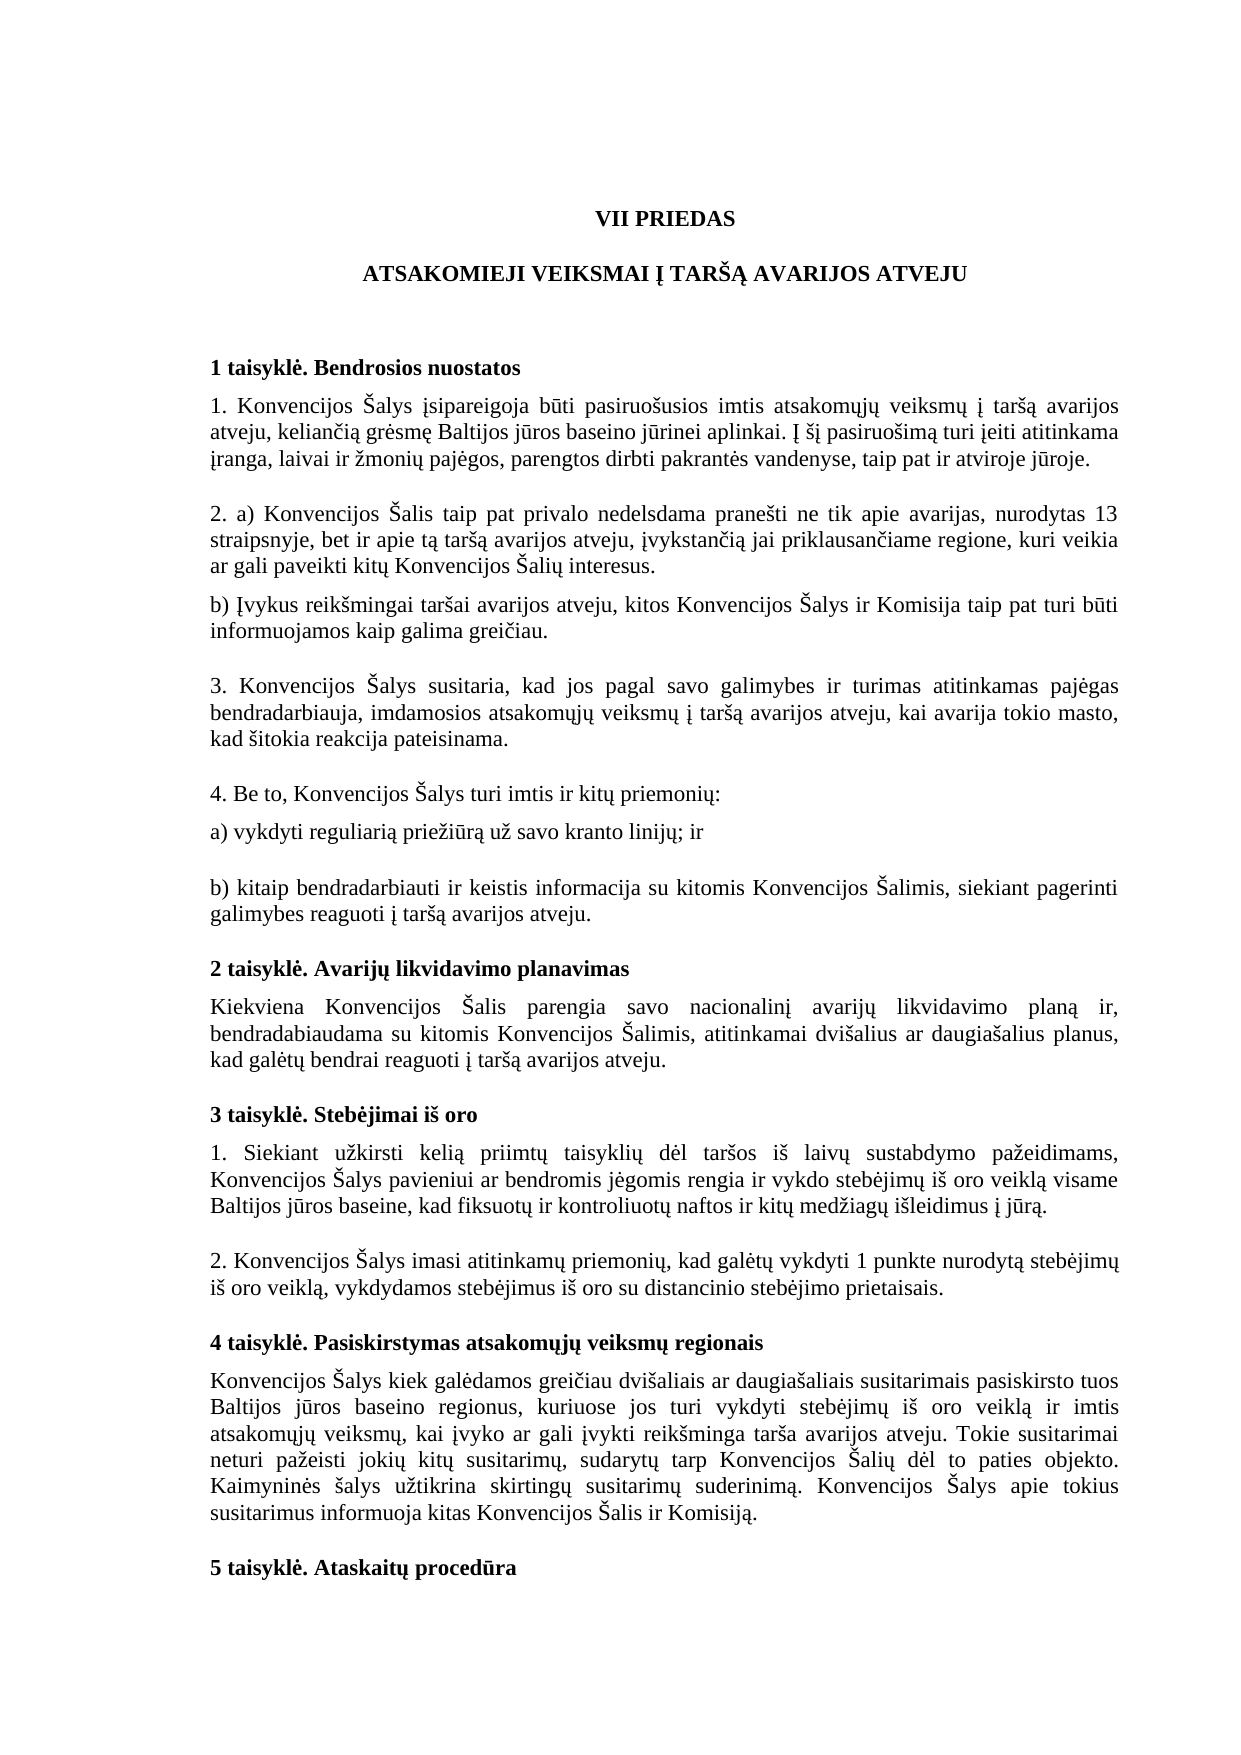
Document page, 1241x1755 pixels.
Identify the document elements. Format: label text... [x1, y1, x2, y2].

text Kiekviena Konvencijos Šalis parengia savo nacionalinį avarijų likvidavimo planą ir, bendradabiaudama su kitomis Konvencijos Šalimis, atitinkamai dvišalius ar daugiašalius planus, kad galėtų bendrai reaguoti į taršą avarijos atveju. [210, 993, 1120, 1072]
text 3. Konvencijos Šalys susitaria, kad jos pagal savo galimybes ir turimas atitinkamas pajėgas bendradarbiauja, imdamosios atsakomųjų veiksmų į taršą avarijos atveju, kai avarija tokio masto, kad šitokia reakcija pateisinama. [210, 672, 1120, 751]
text 1. Konvencijos Šalys įsipareigoja būti pasiruošusios imtis atsakomųjų veiksmų į taršą avarijos atveju, keliančią grėsmę Baltijos jūros baseino jūrinei aplinkai. Į šį pasiruošimą turi įeiti atitinkama įranga, laivai ir žmonių pajėgos, parengtos dirbti pakrantės vandenyse, taip pat ir atviroje jūroje. [210, 392, 1120, 471]
text 3 taisyklė. Stebėjimai iš oro [210, 1101, 1120, 1127]
text 4. Be to, Konvencijos Šalys turi imtis ir kitų priemonių: [210, 780, 1120, 806]
text Konvencijos Šalys kiek galėdamos greičiau dvišaliais ar daugiašaliais susitarimais pasiskirsto tuos Baltijos jūros baseino regionus, kuriuose jos turi vykdyti stebėjimų iš oro veiklą ir imtis atsakomųjų veiksmų, kai įvyko ar gali įvykti reikšminga tarša avarijos atveju. Tokie susitarimai neturi pažeisti jokių kitų susitarimų, sudarytų tarp Konvencijos Šalių dėl to paties objekto. Kaimyninės šalys užtikrina skirtingų susitarimų suderinimą. Konvencijos Šalys apie tokius susitarimus informuoja kitas Konvencijos Šalis ir Komisiją. [210, 1367, 1120, 1525]
text 1. Siekiant užkirsti kelią priimtų taisyklių dėl taršos iš laivų sustabdymo pažeidimams, Konvencijos Šalys pavieniui ar bendromis jėgomis rengia ir vykdo stebėjimų iš oro veiklą visame Baltijos jūros baseine, kad fiksuotų ir kontroliuotų naftos ir kitų medžiagų išleidimus į jūrą. [210, 1139, 1120, 1218]
text 1 taisyklė. Bendrosios nuostatos [210, 354, 1120, 380]
text 2. a) Konvencijos Šalis taip pat privalo nedelsdama pranešti ne tik apie avarijas, nurodytas 13 straipsnyje, bet ir apie tą taršą avarijos atveju, įvykstančią jai priklausančiame regione, kuri veikia ar gali paveikti kitų Konvencijos Šalių interesus. [210, 500, 1120, 579]
text VII Priedas [210, 205, 1120, 231]
text 2. Konvencijos Šalys imasi atitinkamų priemonių, kad galėtų vykdyti 1 punkte nurodytą stebėjimų iš oro veiklą, vykdydamos stebėjimus iš oro su distancinio stebėjimo prietaisais. [210, 1247, 1120, 1300]
text 5 taisyklė. Ataskaitų procedūra [210, 1554, 1120, 1580]
text 4 taisyklė. Pasiskirstymas atsakomųjų veiksmų regionais [210, 1329, 1120, 1355]
text a) vykdyti reguliarią priežiūrą už savo kranto linijų; ir [210, 818, 1120, 845]
text ATSAKOMIEJI VEIKSMAI Į TARŠĄ AVARIJOS ATVEJU [210, 260, 1120, 287]
text b) kitaip bendradarbiauti ir keistis informacija su kitomis Konvencijos Šalimis, siekiant pagerinti galimybes reaguoti į taršą avarijos atveju. [210, 873, 1120, 926]
text b) Įvykus reikšmingai taršai avarijos atveju, kitos Konvencijos Šalys ir Komisija taip pat turi būti informuojamos kaip galima greičiau. [210, 591, 1120, 643]
text 2 taisyklė. Avarijų likvidavimo planavimas [210, 955, 1120, 981]
